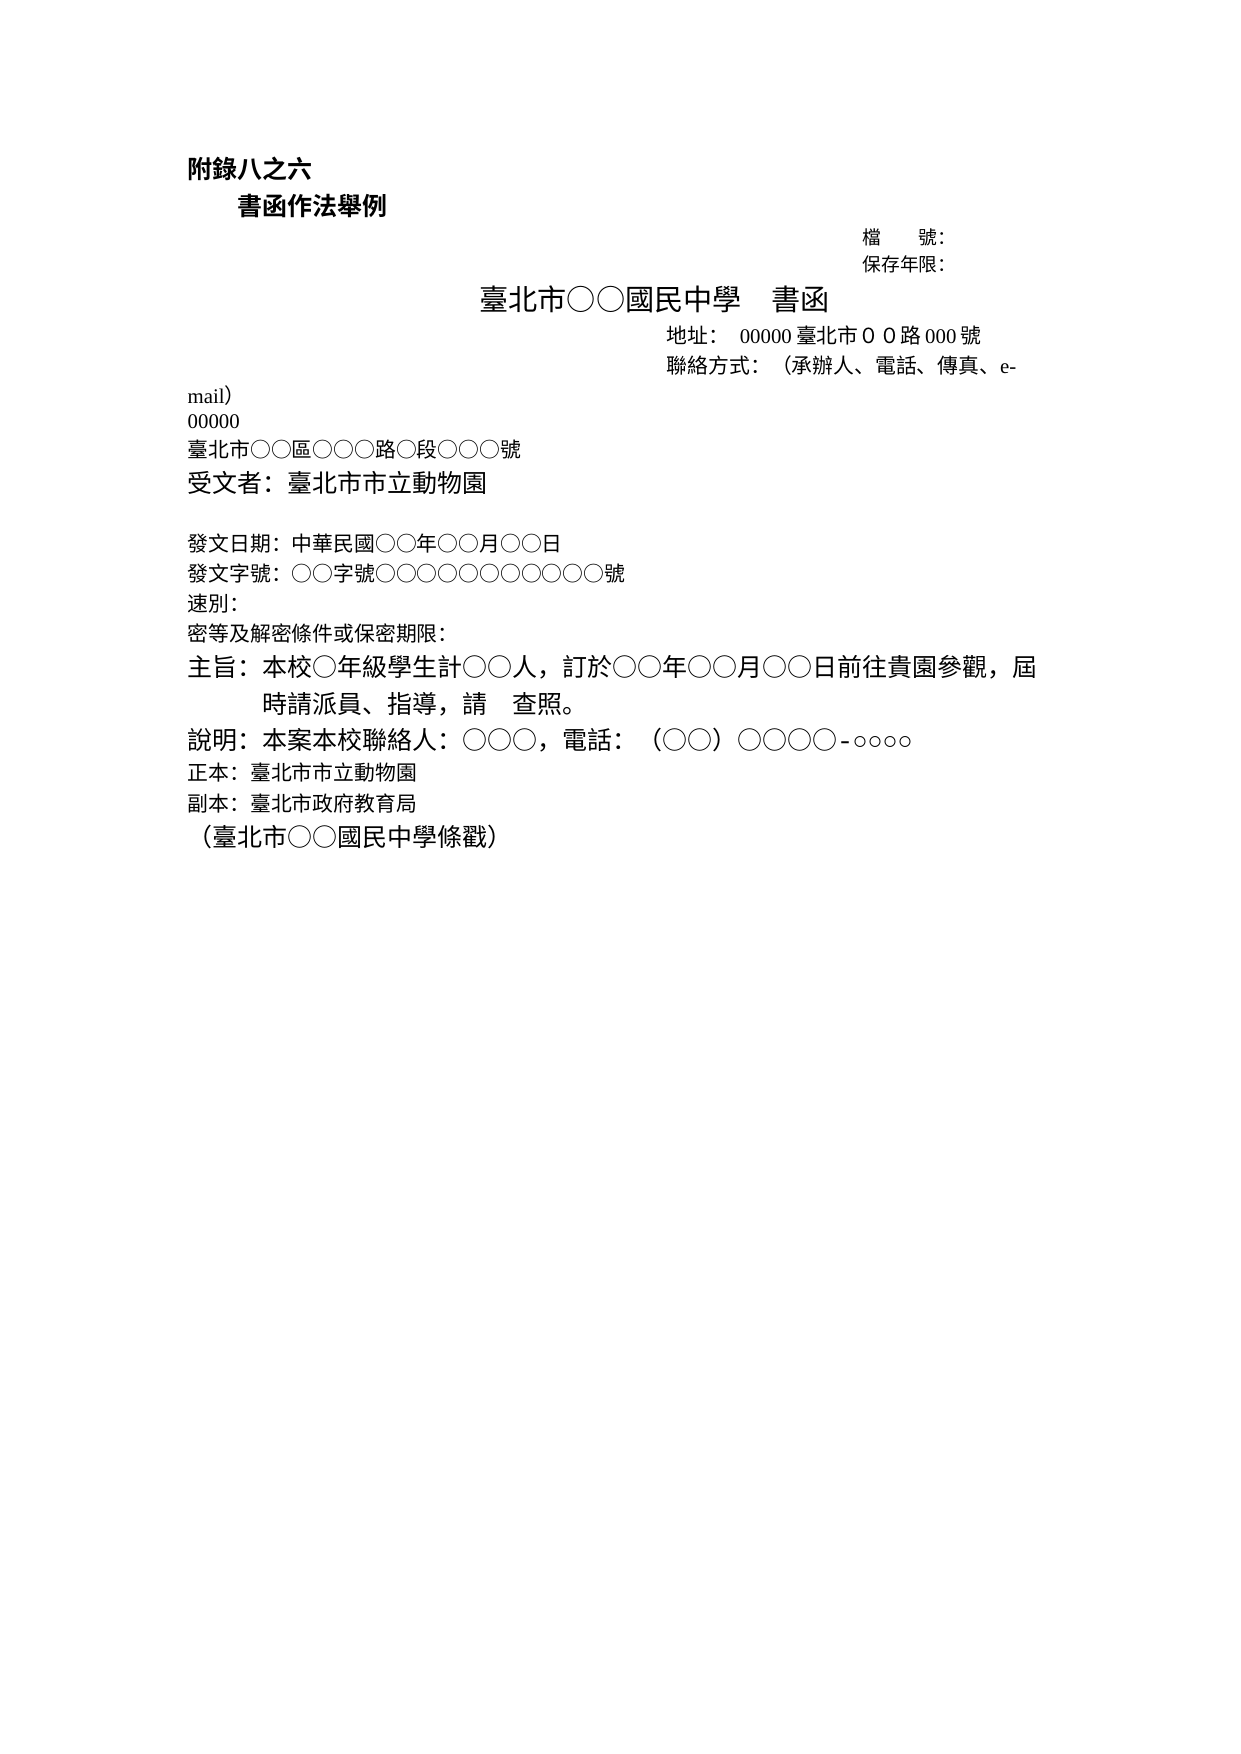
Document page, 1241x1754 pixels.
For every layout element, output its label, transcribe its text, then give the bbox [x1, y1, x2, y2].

text 00000 [187, 410, 1053, 433]
text 正本：臺北市市立動物園 [187, 757, 1053, 787]
text 密等及解密條件或保密期限： [187, 618, 1053, 648]
text 臺北市○○區○○○路○段○○○號 [187, 433, 1053, 463]
text 聯絡方式：（承辦人、電話、傳真、e-mail） [187, 349, 1053, 410]
text 地址： 00000臺北市００路000號 [187, 319, 1053, 349]
text （臺北市○○國民中學條戳） [187, 817, 1053, 853]
text 附錄八之六 [187, 150, 1053, 186]
text 說明：本案本校聯絡人：○○○，電話：（○○）○○○○-○○○○ [187, 720, 1053, 757]
text 速別： [187, 587, 1053, 618]
text 副本：臺北市政府教育局 [187, 787, 1053, 817]
text 發文字號：○○字號○○○○○○○○○○○號 [187, 557, 1053, 587]
text 受文者：臺北市市立動物園 [187, 463, 1053, 499]
text 保存年限： [187, 250, 1053, 277]
text 書函作法舉例 [187, 186, 1053, 222]
text 發文日期：中華民國○○年○○月○○日 [187, 527, 1053, 557]
text 臺北市○○國民中學 書函 [187, 277, 1053, 319]
text 檔 號： [187, 222, 1053, 250]
text 主旨：本校○年級學生計○○人，訂於○○年○○月○○日前往貴園參觀，屆時請派員、指導，請 查照。 [187, 648, 1053, 720]
